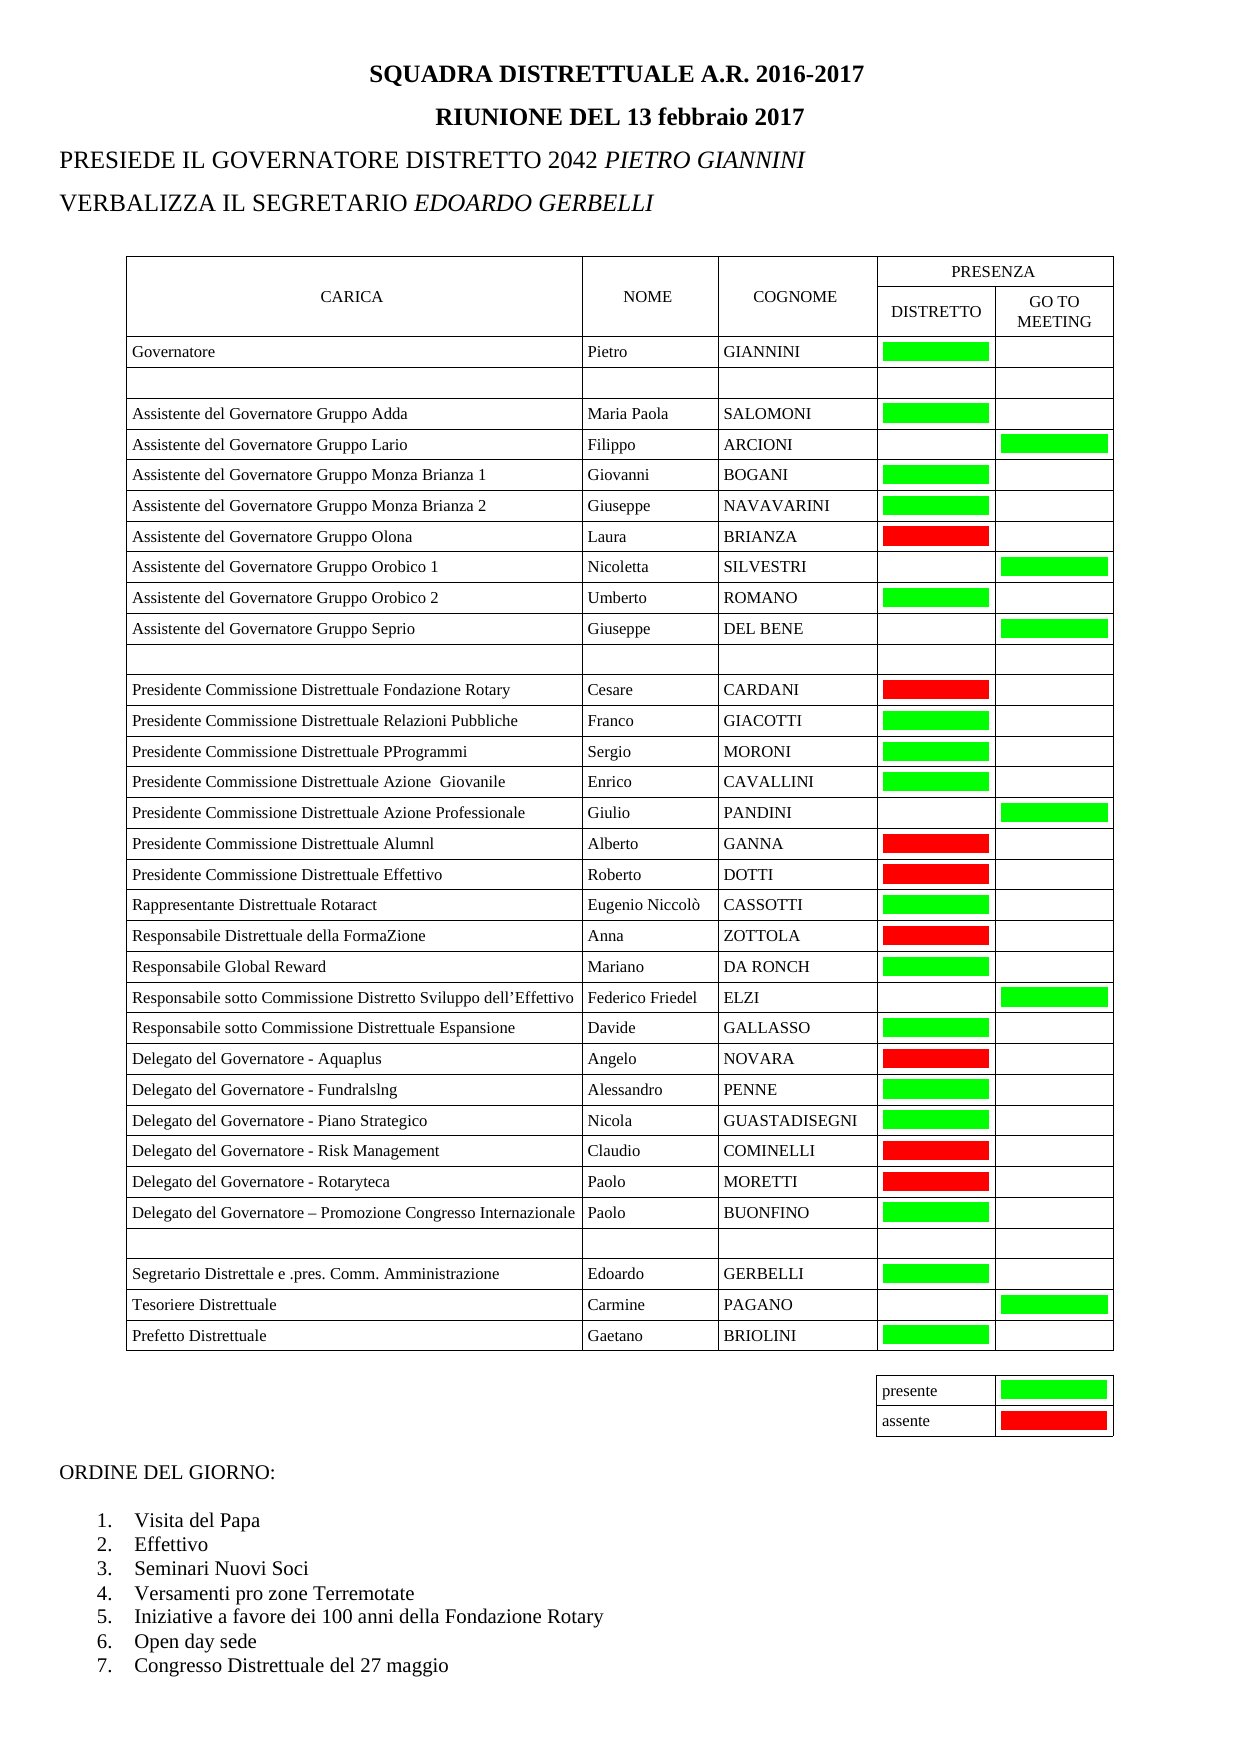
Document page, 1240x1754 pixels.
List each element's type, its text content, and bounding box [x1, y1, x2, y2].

table_cell Giovanni [583, 460, 718, 490]
table_cell Assistente del Governatore Gruppo Olona [127, 522, 582, 551]
table_cell [127, 1229, 582, 1258]
table_cell [878, 1136, 995, 1166]
table_cell [878, 522, 995, 551]
list Open day sede [97, 1628, 1181, 1653]
table_cell PENNE [719, 1075, 877, 1104]
table_cell [878, 921, 995, 951]
table_cell Sergio [583, 737, 718, 766]
table_cell ELZI [719, 983, 877, 1012]
table_cell Assistente del Governatore Gruppo Monza Brianza 1 [127, 460, 582, 490]
table_cell Presidente Commissione Distrettuale Azione Giovanile [127, 767, 582, 797]
table_cell Giuseppe [583, 491, 718, 521]
table_cell [996, 921, 1113, 951]
table_cell Delegato del Governatore - Rotaryteca [127, 1167, 582, 1197]
table_cell [996, 399, 1113, 428]
table_cell [996, 645, 1113, 674]
table_cell [996, 1229, 1113, 1258]
table_cell DA RONCH [719, 952, 877, 982]
table_cell [996, 522, 1113, 551]
table_cell [583, 645, 718, 674]
table_cell PANDINI [719, 798, 877, 828]
table_cell Assistente del Governatore Gruppo Orobico 1 [127, 552, 582, 582]
table_cell [878, 1290, 995, 1319]
list Versamenti pro zone Terremotate [97, 1580, 1181, 1604]
table_cell [878, 860, 995, 889]
table_cell [878, 583, 995, 613]
table_cell Anna [583, 921, 718, 951]
table_cell [996, 1106, 1113, 1135]
table_cell CAVALLINI [719, 767, 877, 797]
table_cell [996, 767, 1113, 797]
table_cell NAVAVARINI [719, 491, 877, 521]
table_cell [878, 983, 995, 1012]
table_cell Mariano [583, 952, 718, 982]
table_cell CARDANI [719, 675, 877, 705]
table_cell [719, 645, 877, 674]
table_cell Responsabile sotto Commissione Distretto Sviluppo dell’Effettivo [127, 983, 582, 1012]
table_cell [996, 1321, 1113, 1350]
table_cell [583, 1229, 718, 1258]
table_cell Prefetto Distrettuale [127, 1321, 582, 1350]
table_cell [996, 1075, 1113, 1104]
table_cell [996, 1167, 1113, 1197]
table_cell Alessandro [583, 1075, 718, 1104]
table_cell Carmine [583, 1290, 718, 1319]
table_cell Franco [583, 706, 718, 736]
table_cell Responsabile Distrettuale della FormaZione [127, 921, 582, 951]
table_cell Responsabile Global Reward [127, 952, 582, 982]
table_cell [583, 368, 718, 398]
table_cell [996, 368, 1113, 398]
table_cell [878, 1321, 995, 1350]
table_cell [996, 1013, 1113, 1043]
table_cell Nicola [583, 1106, 718, 1135]
table_cell [996, 1136, 1113, 1166]
table_cell [878, 460, 995, 490]
table_cell [996, 552, 1113, 582]
list Iniziative a favore dei 100 anni della Fondazione Rotary [97, 1604, 1181, 1628]
table_cell GO TO MEETING [996, 287, 1113, 336]
table_header CARICA [127, 257, 582, 336]
table_cell Delegato del Governatore - Aquaplus [127, 1044, 582, 1074]
table_cell Maria Paola [583, 399, 718, 428]
table_cell SILVESTRI [719, 552, 877, 582]
table_cell Enrico [583, 767, 718, 797]
table_cell [996, 952, 1113, 982]
table_cell [878, 706, 995, 736]
table_cell Edoardo [583, 1259, 718, 1289]
table_cell Governatore [127, 337, 582, 367]
table_cell Claudio [583, 1136, 718, 1166]
table_cell Segretario Distrettale e .pres. Comm. Amministrazione [127, 1259, 582, 1289]
table_header PRESENZA [878, 257, 1113, 286]
text PRESIEDE IL GOVERNATORE DISTRETTO 2042 PIETRO GIANNINI [59, 145, 1181, 174]
table_cell DOTTI [719, 860, 877, 889]
table_cell [878, 767, 995, 797]
table_cell [996, 1290, 1113, 1319]
table_cell [878, 368, 995, 398]
table_cell [878, 829, 995, 859]
table_header COGNOME [719, 257, 877, 336]
table_cell [719, 368, 877, 398]
table_cell [996, 1259, 1113, 1289]
table_cell [127, 368, 582, 398]
table_cell Giuseppe [583, 614, 718, 643]
text SQUADRA DISTRETTUALE A.R. 2016-2017 [59, 59, 1181, 88]
table_cell MORONI [719, 737, 877, 766]
table_cell [878, 1198, 995, 1227]
table_cell [996, 983, 1113, 1012]
table_cell Assistente del Governatore Gruppo Adda [127, 399, 582, 428]
table_cell GIACOTTI [719, 706, 877, 736]
table_cell [996, 337, 1113, 367]
table_cell BUONFINO [719, 1198, 877, 1227]
table_cell [996, 491, 1113, 521]
table_cell GANNA [719, 829, 877, 859]
table_cell SALOMONI [719, 399, 877, 428]
table_cell [878, 798, 995, 828]
table_cell [878, 552, 995, 582]
table_cell [878, 1259, 995, 1289]
table_cell ZOTTOLA [719, 921, 877, 951]
table_cell GUASTADISEGNI [719, 1106, 877, 1135]
table_cell Angelo [583, 1044, 718, 1074]
table_cell NOVARA [719, 1044, 877, 1074]
table_cell GIANNINI [719, 337, 877, 367]
text ORDINE DEL GIORNO: [59, 1460, 1181, 1484]
table_cell [878, 1013, 995, 1043]
table_cell [878, 737, 995, 766]
table_cell Assistente del Governatore Gruppo Orobico 2 [127, 583, 582, 613]
table_cell Delegato del Governatore – Promozione Congresso Internazionale [127, 1198, 582, 1227]
table_cell MORETTI [719, 1167, 877, 1197]
table_cell assente [877, 1406, 995, 1436]
table_cell GALLASSO [719, 1013, 877, 1043]
table_cell [996, 829, 1113, 859]
table_cell [878, 1075, 995, 1104]
table_cell COMINELLI [719, 1136, 877, 1166]
table_cell Assistente del Governatore Gruppo Lario [127, 430, 582, 459]
table_cell [996, 1044, 1113, 1074]
table_cell BRIANZA [719, 522, 877, 551]
table_cell [996, 706, 1113, 736]
table_cell Responsabile sotto Commissione Distrettuale Espansione [127, 1013, 582, 1043]
table_header presente [877, 1376, 995, 1405]
table_header NOME [583, 257, 718, 336]
table_cell [996, 798, 1113, 828]
table_cell Paolo [583, 1167, 718, 1197]
table_cell Paolo [583, 1198, 718, 1227]
table_cell [996, 583, 1113, 613]
table_cell [127, 645, 582, 674]
table_cell [996, 890, 1113, 920]
table_cell Assistente del Governatore Gruppo Monza Brianza 2 [127, 491, 582, 521]
table_cell Alberto [583, 829, 718, 859]
table_cell Assistente del Governatore Gruppo Seprio [127, 614, 582, 643]
table_cell Umberto [583, 583, 718, 613]
table_cell [878, 1044, 995, 1074]
table_cell Delegato del Governatore - Fundralslng [127, 1075, 582, 1104]
table_cell BOGANI [719, 460, 877, 490]
table_cell Giulio [583, 798, 718, 828]
table_cell Davide [583, 1013, 718, 1043]
table_cell Nicoletta [583, 552, 718, 582]
table_cell Presidente Commissione Distrettuale Azione Professionale [127, 798, 582, 828]
table_cell Laura [583, 522, 718, 551]
table_cell Tesoriere Distrettuale [127, 1290, 582, 1319]
table_cell [878, 952, 995, 982]
table_cell Pietro [583, 337, 718, 367]
table_cell Filippo [583, 430, 718, 459]
table_cell Cesare [583, 675, 718, 705]
table_cell [878, 1106, 995, 1135]
table_cell [878, 614, 995, 643]
table_cell PAGANO [719, 1290, 877, 1319]
table_cell [878, 890, 995, 920]
table_cell [996, 460, 1113, 490]
table_cell ARCIONI [719, 430, 877, 459]
table_cell [878, 1167, 995, 1197]
table_cell [996, 737, 1113, 766]
table_cell Presidente Commissione Distrettuale Fondazione Rotary [127, 675, 582, 705]
table_cell [878, 645, 995, 674]
table_cell GERBELLI [719, 1259, 877, 1289]
table_cell Delegato del Governatore - Risk Management [127, 1136, 582, 1166]
list Seminari Nuovi Soci [97, 1556, 1181, 1580]
table_cell [719, 1229, 877, 1258]
table_cell [996, 614, 1113, 643]
table_cell DEL BENE [719, 614, 877, 643]
table_cell Gaetano [583, 1321, 718, 1350]
text RIUNIONE DEL 13 febbraio 2017 [59, 102, 1181, 131]
table_cell Presidente Commissione Distrettuale PProgrammi [127, 737, 582, 766]
table_cell [878, 337, 995, 367]
table_cell [996, 675, 1113, 705]
table_cell [878, 1229, 995, 1258]
table_cell [878, 491, 995, 521]
table_cell Delegato del Governatore - Piano Strategico [127, 1106, 582, 1135]
list Visita del Papa [97, 1508, 1181, 1532]
table_cell CASSOTTI [719, 890, 877, 920]
table_cell Rappresentante Distrettuale Rotaract [127, 890, 582, 920]
text VERBALIZZA IL SEGRETARIO EDOARDO GERBELLI [59, 188, 1181, 217]
list Effettivo [97, 1532, 1181, 1556]
table_cell [996, 860, 1113, 889]
table_cell ROMANO [719, 583, 877, 613]
table_cell Presidente Commissione Distrettuale Alumnl [127, 829, 582, 859]
table_cell [878, 675, 995, 705]
list Congresso Distrettuale del 27 maggio [97, 1653, 1181, 1677]
table_cell Presidente Commissione Distrettuale Effettivo [127, 860, 582, 889]
table_cell [996, 430, 1113, 459]
table_cell [878, 399, 995, 428]
table_cell BRIOLINI [719, 1321, 877, 1350]
table_cell Roberto [583, 860, 718, 889]
table_cell [996, 1198, 1113, 1227]
table_cell Federico Friedel [583, 983, 718, 1012]
table_cell Eugenio Niccolò [583, 890, 718, 920]
table_cell Presidente Commissione Distrettuale Relazioni Pubbliche [127, 706, 582, 736]
table_cell DISTRETTO [878, 287, 995, 336]
table_cell [878, 430, 995, 459]
table_header [996, 1376, 1113, 1405]
table_cell [996, 1406, 1113, 1436]
